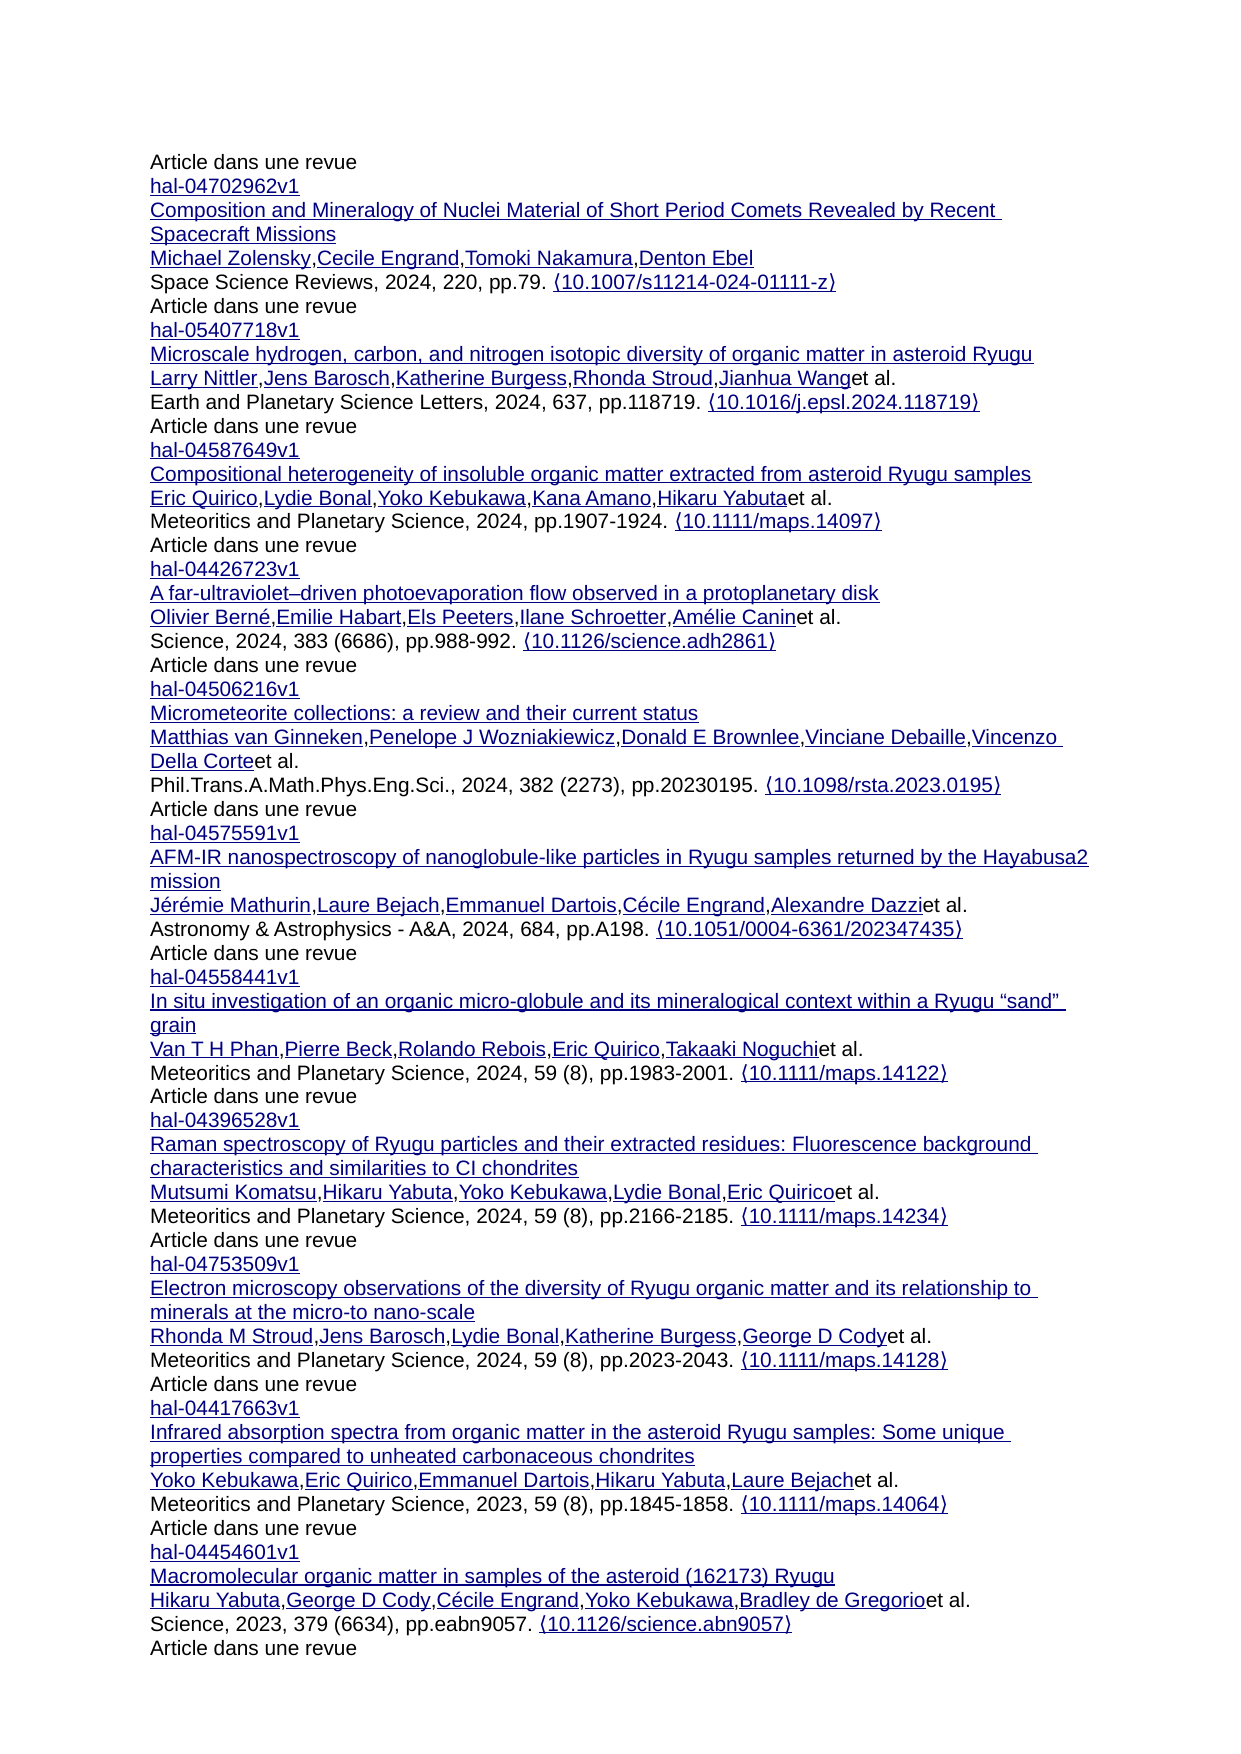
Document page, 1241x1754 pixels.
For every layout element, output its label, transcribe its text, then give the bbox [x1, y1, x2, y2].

table_cell Compositional heterogeneity of insoluble organic matter extracted from asteroid Ryugu samples Eric Quirico,Lydie Bonal,Yoko Kebukawa,Kana Amano,Hikaru Yabutaet al. Meteoritics and Planetary Science, 2024, pp.1907-1924. ⟨10.1111/maps.14097⟩ Article dans une revue hal-04426723v1 [150, 461, 1090, 581]
table_cell AFM-IR nanospectroscopy of nanoglobule-like particles in Ryugu samples returned by the Hayabusa2 mission Jérémie Mathurin,Laure Bejach,Emmanuel Dartois,Cécile Engrand,Alexandre Dazziet al. Astronomy & Astrophysics - A&A, 2024, 684, pp.A198. ⟨10.1051/0004-6361/202347435⟩ Article dans une revue hal-04558441v1 [150, 845, 1090, 988]
table_cell Macromolecular organic matter in samples of the asteroid (162173) Ryugu Hikaru Yabuta,George D Cody,Cécile Engrand,Yoko Kebukawa,Bradley de Gregorioet al. Science, 2023, 379 (6634), pp.eabn9057. ⟨10.1126/science.abn9057⟩ Article dans une revue [150, 1564, 1090, 1659]
table_cell In situ investigation of an organic micro‐globule and its mineralogical context within a Ryugu “sand” grain Van T H Phan,Pierre Beck,Rolando Rebois,Eric Quirico,Takaaki Noguchiet al. Meteoritics and Planetary Science, 2024, 59 (8), pp.1983-2001. ⟨10.1111/maps.14122⟩ Article dans une revue hal-04396528v1 [150, 989, 1090, 1132]
table_cell Article dans une revue hal-04702962v1 [150, 150, 1090, 198]
table_cell Raman spectroscopy of Ryugu particles and their extracted residues: Fluorescence background characteristics and similarities to CI chondrites Mutsumi Komatsu,Hikaru Yabuta,Yoko Kebukawa,Lydie Bonal,Eric Quiricoet al. Meteoritics and Planetary Science, 2024, 59 (8), pp.2166-2185. ⟨10.1111/maps.14234⟩ Article dans une revue hal-04753509v1 [150, 1132, 1090, 1276]
table_cell Microscale hydrogen, carbon, and nitrogen isotopic diversity of organic matter in asteroid Ryugu Larry Nittler,Jens Barosch,Katherine Burgess,Rhonda Stroud,Jianhua Wanget al. Earth and Planetary Science Letters, 2024, 637, pp.118719. ⟨10.1016/j.epsl.2024.118719⟩ Article dans une revue hal-04587649v1 [150, 342, 1090, 461]
table_cell Micrometeorite collections: a review and their current status Matthias van Ginneken,Penelope J Wozniakiewicz,Donald E Brownlee,Vinciane Debaille,Vincenzo Della Corteet al. Phil.Trans.A.Math.Phys.Eng.Sci., 2024, 382 (2273), pp.20230195. ⟨10.1098/rsta.2023.0195⟩ Article dans une revue hal-04575591v1 [150, 701, 1090, 845]
table_cell A far-ultraviolet–driven photoevaporation flow observed in a protoplanetary disk Olivier Berné,Emilie Habart,Els Peeters,Ilane Schroetter,Amélie Caninet al. Science, 2024, 383 (6686), pp.988-992. ⟨10.1126/science.adh2861⟩ Article dans une revue hal-04506216v1 [150, 581, 1090, 701]
table_cell Composition and Mineralogy of Nuclei Material of Short Period Comets Revealed by Recent Spacecraft Missions Michael Zolensky,Cecile Engrand,Tomoki Nakamura,Denton Ebel Space Science Reviews, 2024, 220, pp.79. ⟨10.1007/s11214-024-01111-z⟩ Article dans une revue hal-05407718v1 [150, 198, 1090, 342]
table_cell Electron microscopy observations of the diversity of Ryugu organic matter and its relationship to minerals at the micro-to nano-scale Rhonda M Stroud,Jens Barosch,Lydie Bonal,Katherine Burgess,George D Codyet al. Meteoritics and Planetary Science, 2024, 59 (8), pp.2023-2043. ⟨10.1111/maps.14128⟩ Article dans une revue hal-04417663v1 [150, 1276, 1090, 1420]
table_cell Infrared absorption spectra from organic matter in the asteroid Ryugu samples: Some unique properties compared to unheated carbonaceous chondrites Yoko Kebukawa,Eric Quirico,Emmanuel Dartois,Hikaru Yabuta,Laure Bejachet al. Meteoritics and Planetary Science, 2023, 59 (8), pp.1845-1858. ⟨10.1111/maps.14064⟩ Article dans une revue hal-04454601v1 [150, 1420, 1090, 1563]
